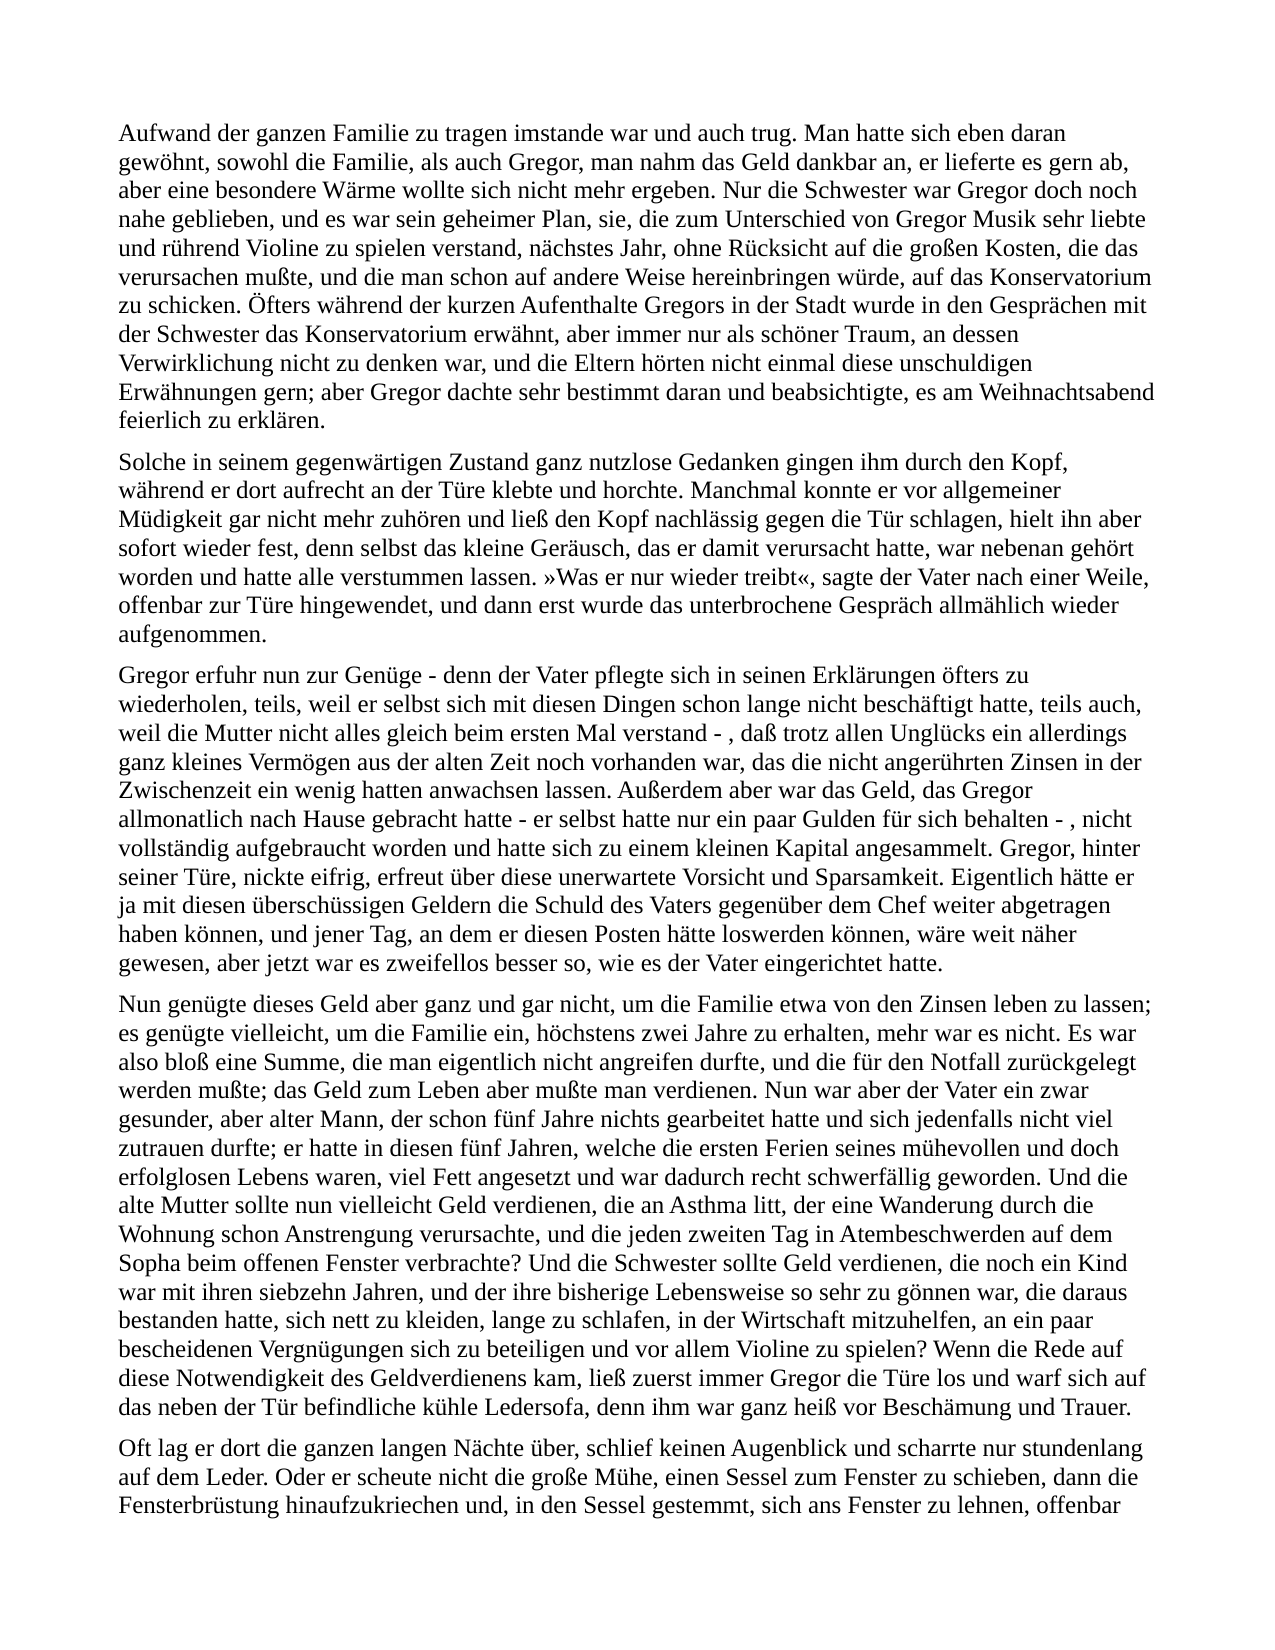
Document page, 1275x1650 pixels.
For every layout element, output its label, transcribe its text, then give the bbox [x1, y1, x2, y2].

text Solche in seinem gegenwärtigen Zustand ganz nutzlose Gedanken gingen ihm durch den Kopf, während er dort aufrecht an der Türe klebte und horchte. Manchmal konnte er vor allgemeiner Müdigkeit gar nicht mehr zuhören und ließ den Kopf nachlässig gegen die Tür schlagen, hielt ihn aber sofort wieder fest, denn selbst das kleine Geräusch, das er damit verursacht hatte, war nebenan gehört worden und hatte alle verstummen lassen. »Was er nur wieder treibt«, sagte der Vater nach einer Weile, offenbar zur Türe hingewendet, und dann erst wurde das unterbrochene Gespräch allmählich wieder aufgenommen. [118, 447, 1157, 648]
text Oft lag er dort die ganzen langen Nächte über, schlief keinen Augenblick und scharrte nur stundenlang auf dem Leder. Oder er scheute nicht die große Mühe, einen Sessel zum Fenster zu schieben, dann die Fensterbrüstung hinaufzukriechen und, in den Sessel gestemmt, sich ans Fenster zu lehnen, offenbar [118, 1433, 1157, 1519]
text Aufwand der ganzen Familie zu tragen imstande war und auch trug. Man hatte sich eben daran gewöhnt, sowohl die Familie, als auch Gregor, man nahm das Geld dankbar an, er lieferte es gern ab, aber eine besondere Wärme wollte sich nicht mehr ergeben. Nur die Schwester war Gregor doch noch nahe geblieben, und es war sein geheimer Plan, sie, die zum Unterschied von Gregor Musik sehr liebte und rührend Violine zu spielen verstand, nächstes Jahr, ohne Rücksicht auf die großen Kosten, die das verursachen mußte, und die man schon auf andere Weise hereinbringen würde, auf das Konservatorium zu schicken. Öfters während der kurzen Aufenthalte Gregors in der Stadt wurde in den Gesprächen mit der Schwester das Konservatorium erwähnt, aber immer nur als schöner Traum, an dessen Verwirklichung nicht zu denken war, und die Eltern hörten nicht einmal diese unschuldigen Erwähnungen gern; aber Gregor dachte sehr bestimmt daran und beabsichtigte, es am Weihnachtsabend feierlich zu erklären. [118, 118, 1157, 434]
text Gregor erfuhr nun zur Genüge - denn der Vater pflegte sich in seinen Erklärungen öfters zu wiederholen, teils, weil er selbst sich mit diesen Dingen schon lange nicht beschäftigt hatte, teils auch, weil die Mutter nicht alles gleich beim ersten Mal verstand - , daß trotz allen Unglücks ein allerdings ganz kleines Vermögen aus der alten Zeit noch vorhanden war, das die nicht angerührten Zinsen in der Zwischenzeit ein wenig hatten anwachsen lassen. Außerdem aber war das Geld, das Gregor allmonatlich nach Hause gebracht hatte - er selbst hatte nur ein paar Gulden für sich behalten - , nicht vollständig aufgebraucht worden und hatte sich zu einem kleinen Kapital angesammelt. Gregor, hinter seiner Türe, nickte eifrig, erfreut über diese unerwartete Vorsicht und Sparsamkeit. Eigentlich hätte er ja mit diesen überschüssigen Geldern die Schuld des Vaters gegenüber dem Chef weiter abgetragen haben können, und jener Tag, an dem er diesen Posten hätte loswerden können, wäre weit näher gewesen, aber jetzt war es zweifellos besser so, wie es der Vater eingerichtet hatte. [118, 661, 1157, 977]
text Nun genügte dieses Geld aber ganz und gar nicht, um die Familie etwa von den Zinsen leben zu lassen; es genügte vielleicht, um die Familie ein, höchstens zwei Jahre zu erhalten, mehr war es nicht. Es war also bloß eine Summe, die man eigentlich nicht angreifen durfte, und die für den Notfall zurückgelegt werden mußte; das Geld zum Leben aber mußte man verdienen. Nun war aber der Vater ein zwar gesunder, aber alter Mann, der schon fünf Jahre nichts gearbeitet hatte und sich jedenfalls nicht viel zutrauen durfte; er hatte in diesen fünf Jahren, welche die ersten Ferien seines mühevollen und doch erfolglosen Lebens waren, viel Fett angesetzt und war dadurch recht schwerfällig geworden. Und die alte Mutter sollte nun vielleicht Geld verdienen, die an Asthma litt, der eine Wanderung durch die Wohnung schon Anstrengung verursachte, und die jeden zweiten Tag in Atembeschwerden auf dem Sopha beim offenen Fenster verbrachte? Und die Schwester sollte Geld verdienen, die noch ein Kind war mit ihren siebzehn Jahren, und der ihre bisherige Lebensweise so sehr zu gönnen war, die daraus bestanden hatte, sich nett zu kleiden, lange zu schlafen, in der Wirtschaft mitzuhelfen, an ein paar bescheidenen Vergnügungen sich zu beteiligen und vor allem Violine zu spielen? Wenn die Rede auf diese Notwendigkeit des Geldverdienens kam, ließ zuerst immer Gregor die Türe los und warf sich auf das neben der Tür befindliche kühle Ledersofa, denn ihm war ganz heiß vor Beschämung und Trauer. [118, 989, 1157, 1421]
